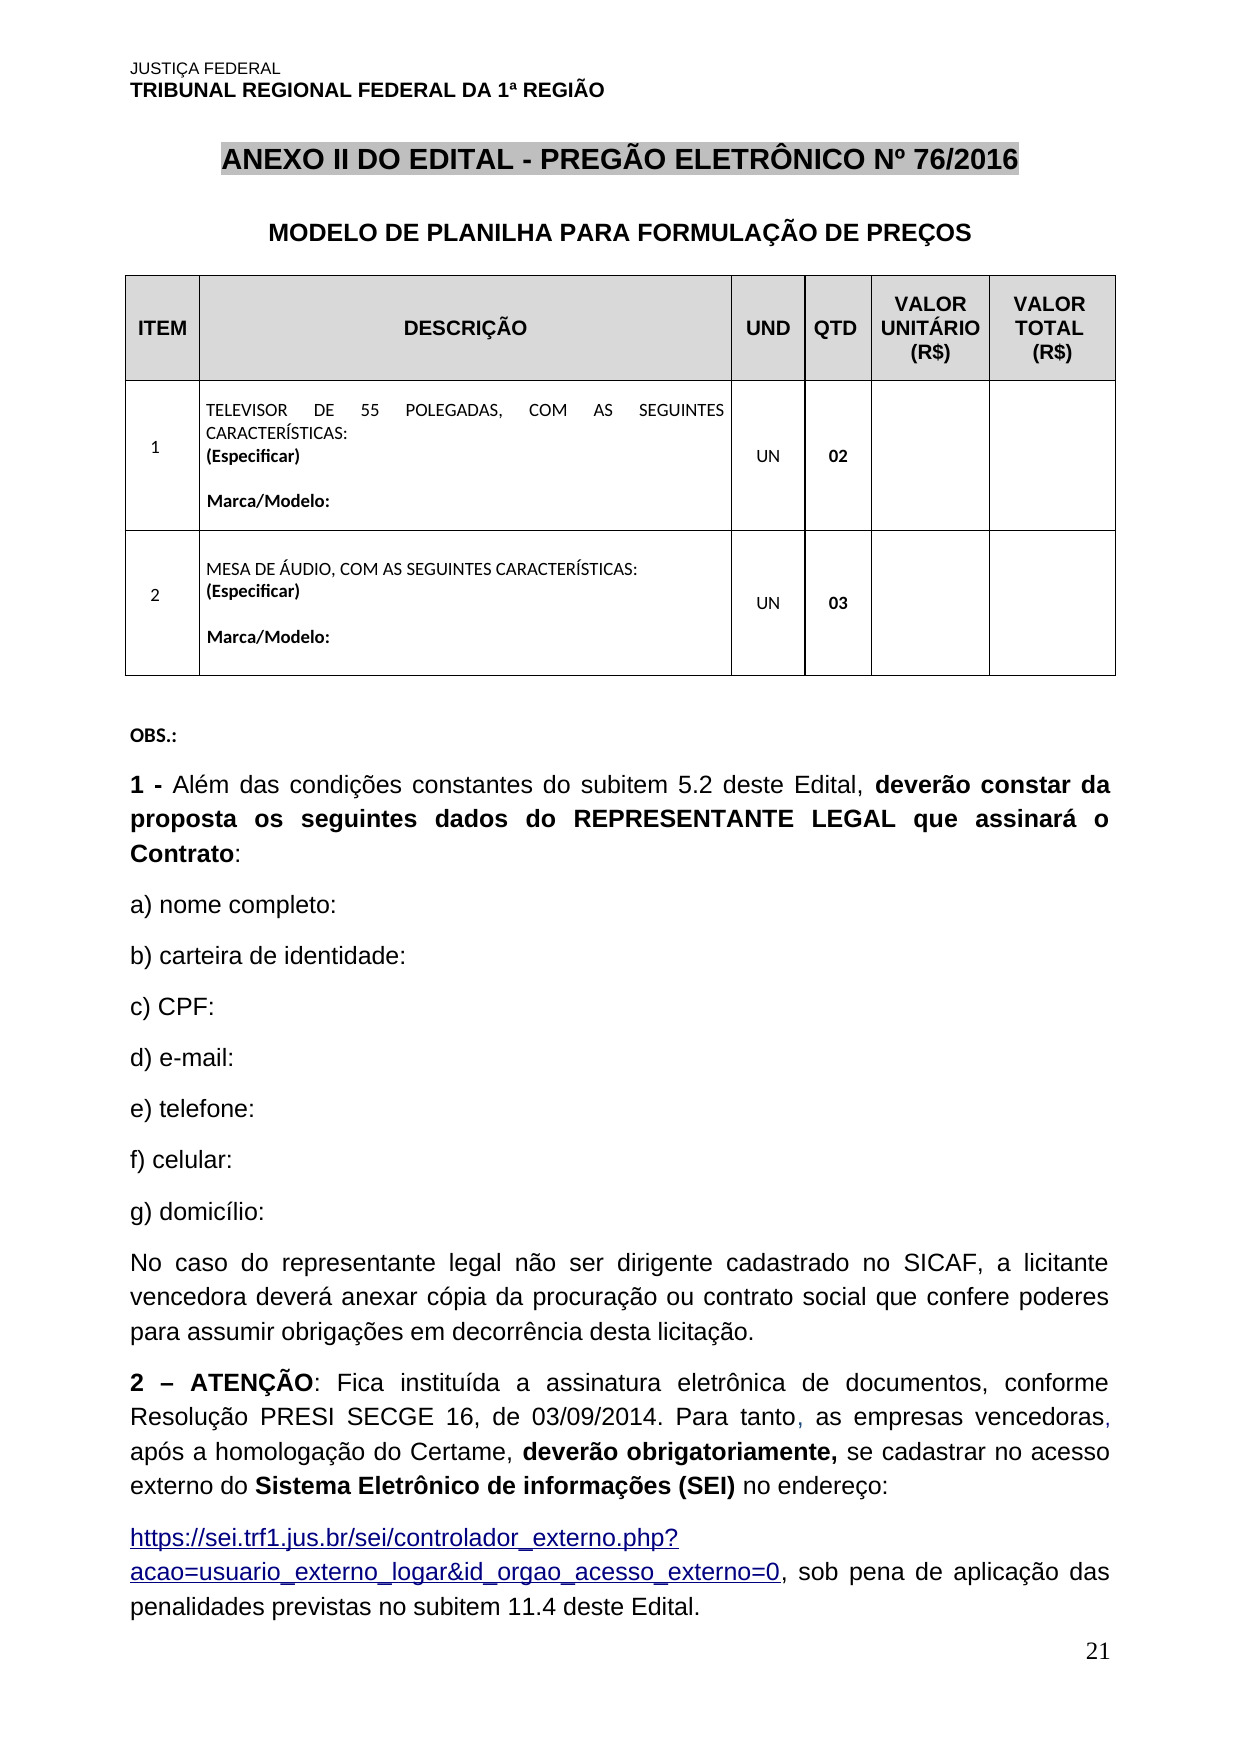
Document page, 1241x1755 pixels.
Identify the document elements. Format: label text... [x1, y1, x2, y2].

text a) nome completo: [130, 890, 261, 918]
text f) celular: [130, 1146, 261, 1174]
text [938, 1043, 1110, 1072]
text 1 - Além das condições constantes do subitem 5.2 deste Edital, deverão constar da proposta os seguintes dados do REPRESENTANTE LEGAL que assinará o Contrato: [130, 770, 261, 867]
text [938, 992, 1110, 1021]
table_cell MESA DE ÁUDIO, COM AS SEGUINTES CARACTERÍSTICAS: (Especificar) Marca/Modelo: [200, 531, 731, 674]
text b) carteira de identidade: [938, 941, 1110, 970]
text a) nome completo: [938, 890, 1110, 918]
table_cell [990, 531, 1115, 674]
table_header VALOR UNITÁRIO (R$) [872, 276, 989, 380]
text c) CPF: [130, 992, 261, 1021]
subtitle MODELO DE PLANILHA PARA FORMULAÇÃO DE PREÇOS [130, 218, 1110, 247]
table_header VALOR TOTAL (R$) [990, 276, 1115, 380]
text b) carteira de identidade: [130, 941, 261, 970]
text e) telefone: [130, 1094, 261, 1123]
text d) e-mail: [130, 1043, 261, 1072]
table_header UND [732, 276, 804, 380]
table_cell UN [732, 531, 804, 554]
table_cell [872, 381, 989, 530]
text g) domicílio: [130, 1197, 261, 1225]
table_header QTD [806, 276, 871, 380]
text [938, 723, 1110, 748]
table_cell 2 [126, 531, 199, 674]
text https://sei.trf1.jus.br/sei/controlador_externo.php?acao=usuario_externo_logar&id_orgao_acesso_externo=0, sob pena de aplicação das penalidades previstas no subitem 11.4 deste Edital. [130, 1522, 1110, 1620]
table_cell [990, 381, 1115, 530]
table_cell 03 [806, 531, 871, 554]
table_cell 1 [126, 381, 199, 530]
text [938, 1094, 1110, 1123]
table_cell 02 [806, 381, 871, 530]
text 1 - Além das condições constantes do subitem 5.2 deste Edital, deverão constar da proposta os seguintes dados do REPRESENTANTE LEGAL que assinará o Contrato: [938, 770, 1110, 867]
text 2 – ATENÇÃO: Fica instituída a assinatura eletrônica de documentos, conforme Resolução PRESI SECGE 16, de 03/09/2014. Para tanto, as empresas vencedoras, após a homologação do Certame, deverão obrigatoriamente, se cadastrar no acesso externo do Sistema Eletrônico de informações (SEI) no endereço: [130, 1368, 1110, 1500]
text [938, 1146, 1110, 1174]
subtitle ANEXO II DO EDITAL - PREGÃO ELETRÔNICO Nº 76/2016 [130, 142, 1110, 175]
table_header DESCRIÇÃO [200, 276, 731, 380]
text OBS.: [130, 723, 261, 748]
text g) domicílio: [938, 1197, 1110, 1225]
table_cell TELEVISOR DE 55 POLEGADAS, COM AS SEGUINTES CARACTERÍSTICAS: (Especificar) Marca/Modelo: [200, 381, 731, 530]
table_header ITEM [126, 276, 199, 380]
table_cell [872, 531, 989, 674]
table_cell UN [732, 381, 804, 530]
text No caso do representante legal não ser dirigente cadastrado no SICAF, a licitante vencedora deverá anexar cópia da procuração ou contrato social que confere poderes para assumir obrigações em decorrência desta licitação. [130, 1248, 1110, 1346]
